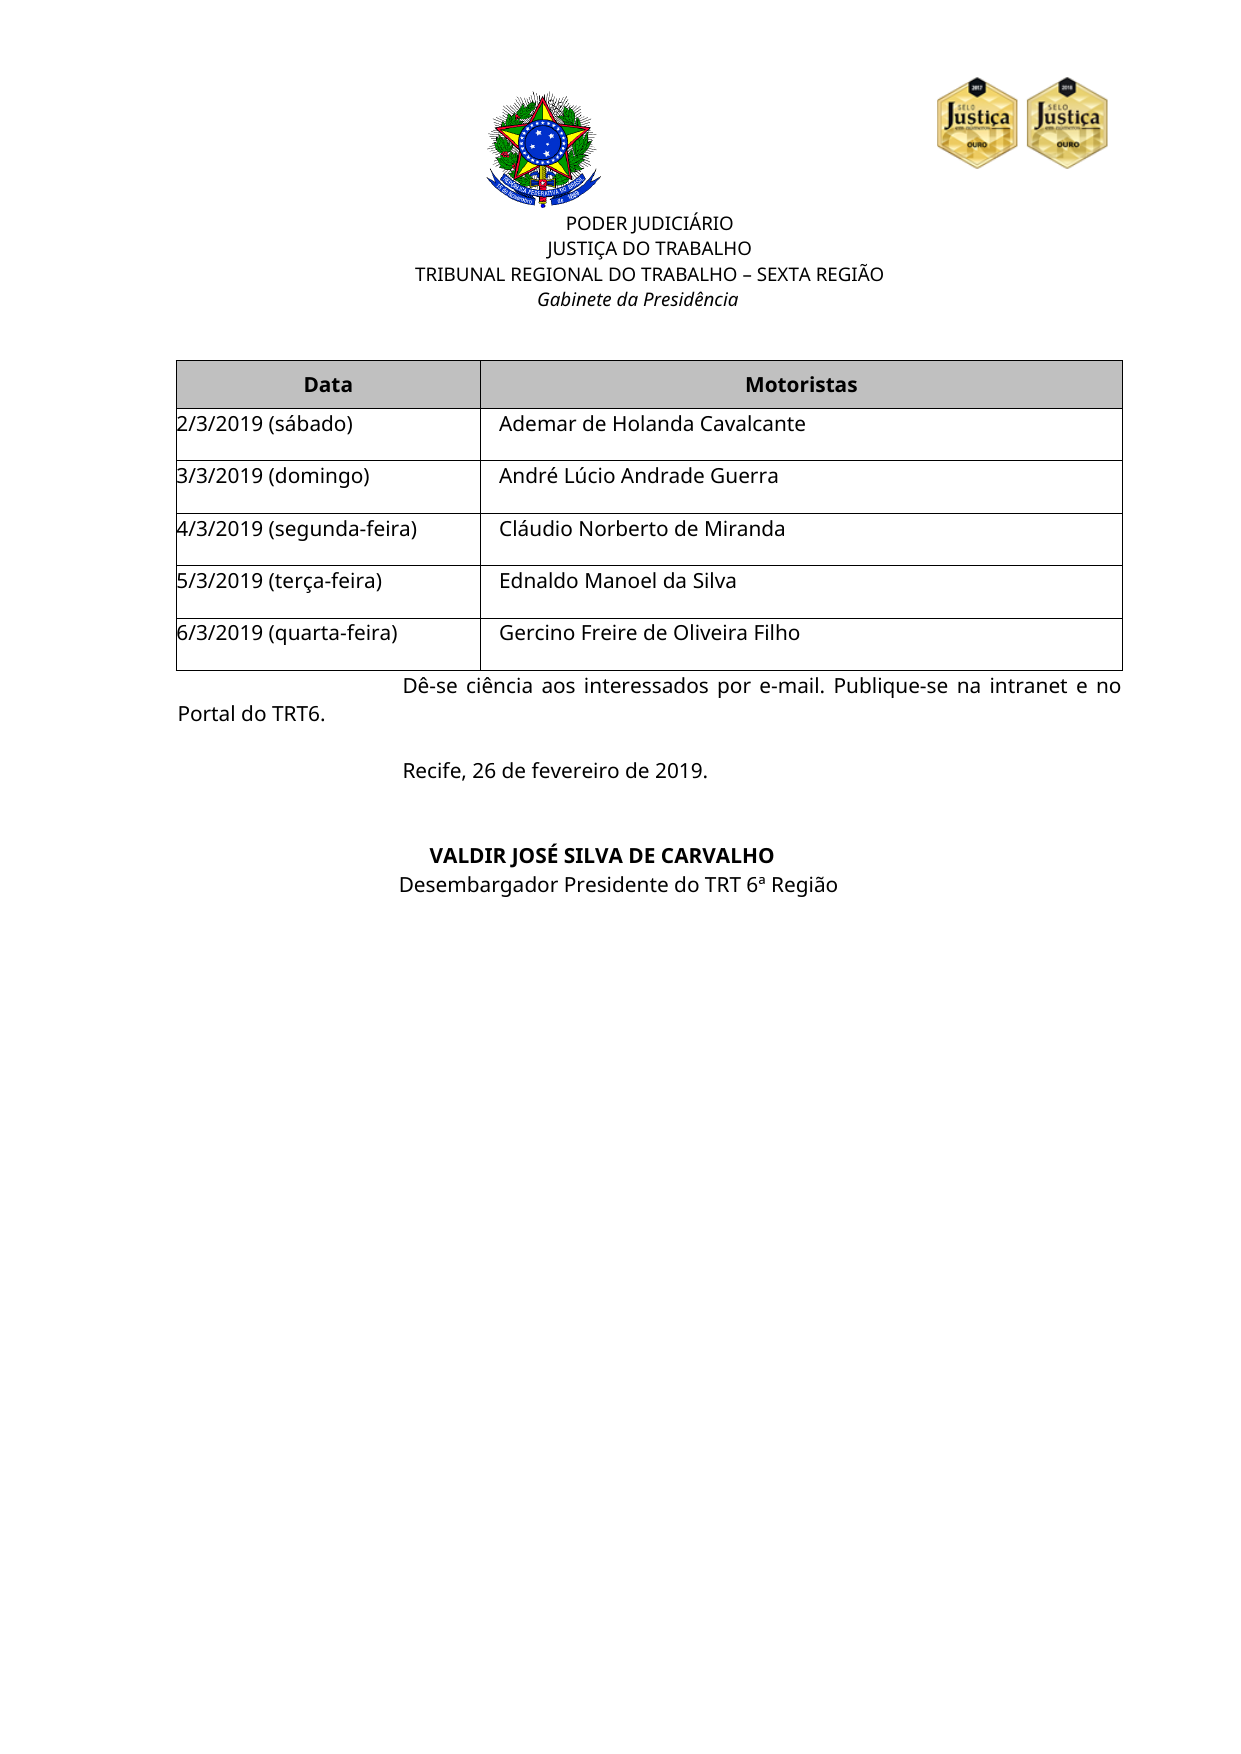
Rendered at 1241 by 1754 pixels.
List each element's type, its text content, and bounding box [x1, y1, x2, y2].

table_cell Cláudio Norberto de Miranda [481, 514, 1122, 565]
table_cell Ademar de Holanda Cavalcante [481, 409, 1122, 460]
table_cell 6/3/2019 (quarta-feira) [177, 619, 480, 670]
table_cell 3/3/2019 (domingo) [177, 461, 480, 513]
text Recife, 26 de fevereiro de 2019. [177, 756, 1122, 784]
table_cell Ednaldo Manoel da Silva [481, 566, 1122, 618]
picture [937, 75, 1122, 176]
table_cell André Lúcio Andrade Guerra [481, 461, 1122, 513]
table_header Data [177, 361, 480, 408]
text VALDIR JOSÉ SILVA DE CARVALHO [177, 841, 1122, 870]
table_header Motoristas [481, 361, 1122, 408]
table_cell 2/3/2019 (sábado) [177, 409, 480, 460]
text Desembargador Presidente do TRT 6ª Região [177, 870, 1122, 898]
table_cell 4/3/2019 (segunda-feira) [177, 514, 480, 565]
text Dê-se ciência aos interessados por e-mail. Publique-se na intranet e no Portal do TRT6. [177, 671, 1122, 728]
table_cell 5/3/2019 (terça-feira) [177, 566, 480, 618]
picture [480, 88, 604, 210]
table_cell Gercino Freire de Oliveira Filho [481, 619, 1122, 670]
